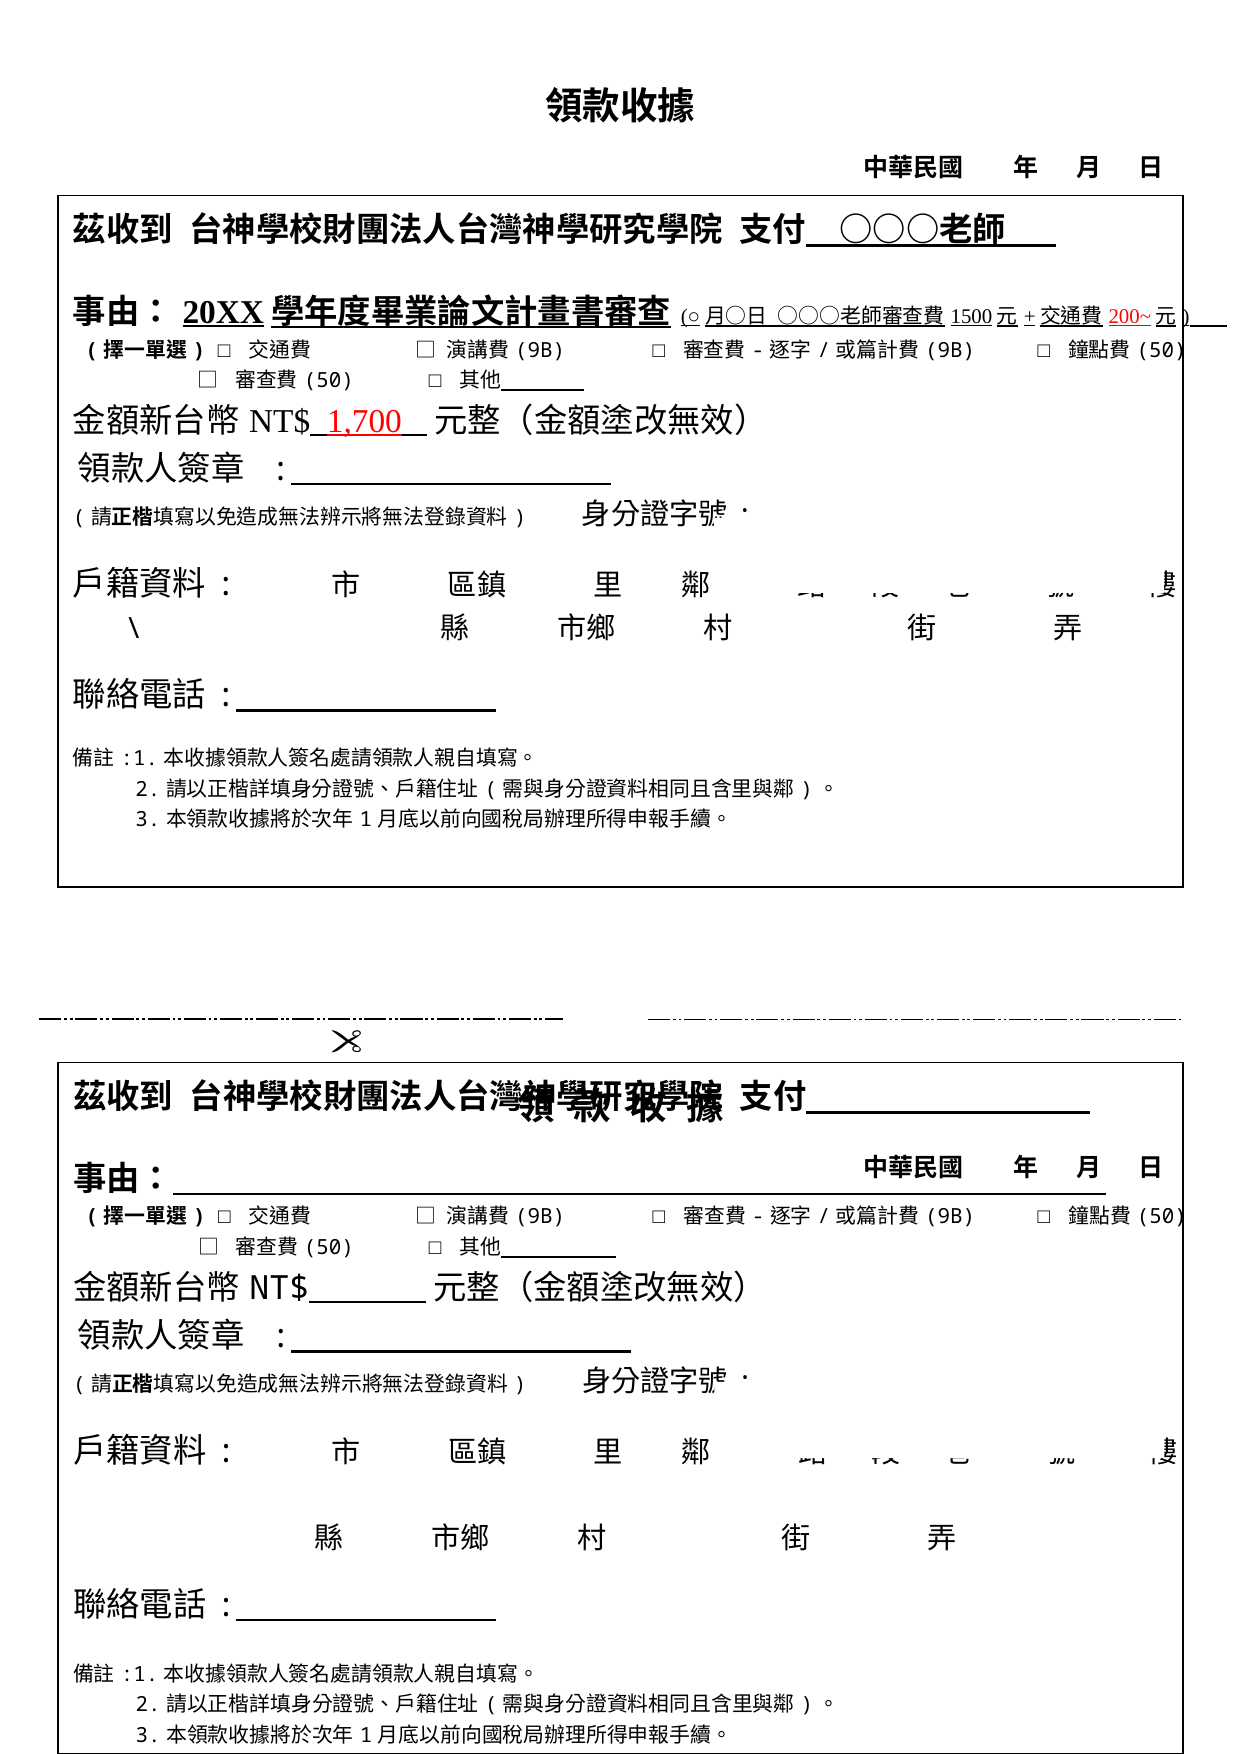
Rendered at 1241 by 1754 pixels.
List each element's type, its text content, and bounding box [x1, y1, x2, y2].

text 領款收據 [77, 62, 1163, 124]
text  [77, 999, 1163, 1062]
text 中華民國 年 月 日 [77, 124, 1163, 187]
